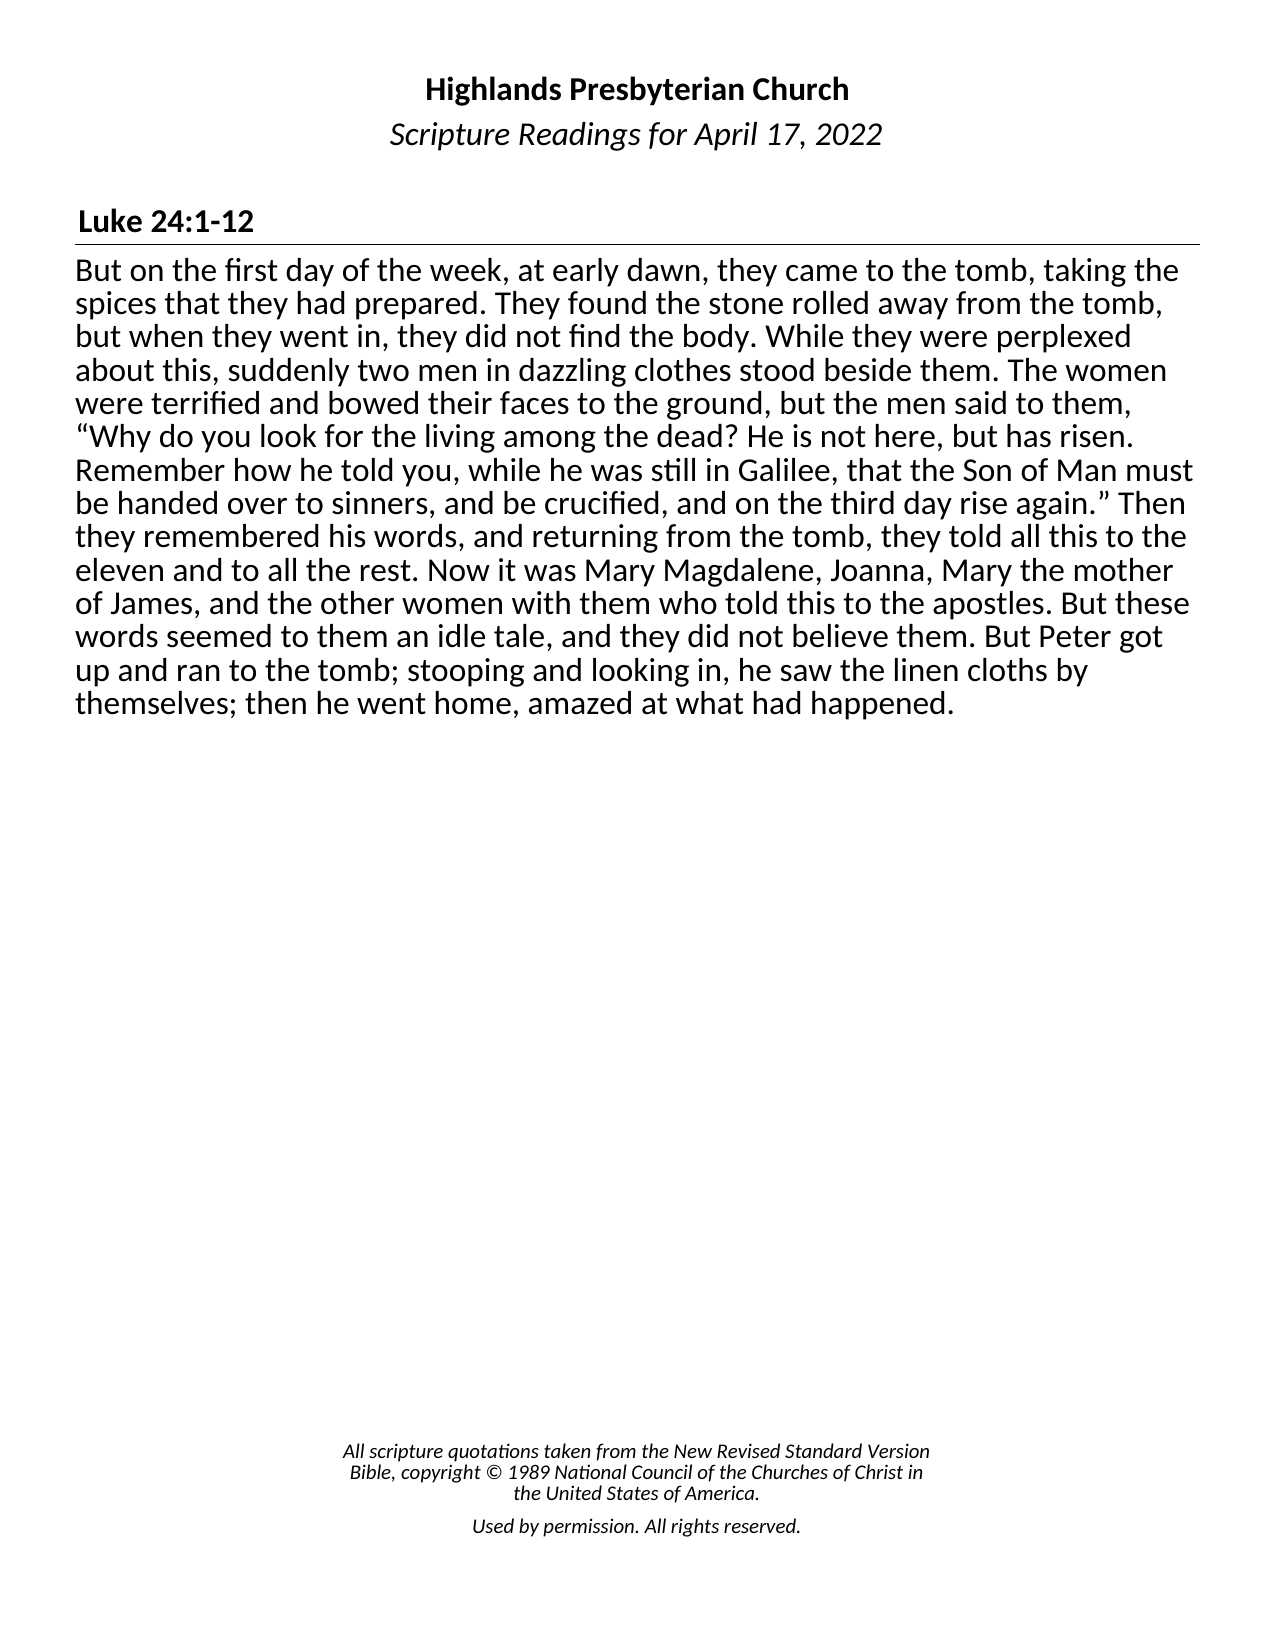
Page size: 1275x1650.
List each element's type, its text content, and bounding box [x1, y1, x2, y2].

text Used by permission. All rights reserved. [337, 1518, 937, 1539]
text All scripture quotations taken from the New Revised Standard Version Bible, copyright © 1989 National Council of the Churches of Christ in the United States of America. [337, 1443, 937, 1506]
subtitle Luke 24:1-12 [75, 204, 1200, 244]
subtitle Scripture Readings for April 17, 2022 [75, 120, 1200, 154]
title Highlands Presbyterian Church [75, 75, 1200, 108]
text But on the first day of the week, at early dawn, they came to the tomb, taking the spices that they had prepared. They found the stone rolled away from the tomb, but when they went in, they did not find the body. While they were perplexed about this, suddenly two men in dazzling clothes stood beside them. The women were terrified and bowed their faces to the ground, but the men said to them, “Why do you look for the living among the dead? He is not here, but has risen. Remember how he told you, while he was still in Galilee, that the Son of Man must be handed over to sinners, and be crucified, and on the third day rise again.” Then they remembered his words, and returning from the tomb, they told all this to the eleven and to all the rest. Now it was Mary Magdalene, Joanna, Mary the mother of James, and the other women with them who told this to the apostles. But these words seemed to them an idle tale, and they did not believe them. But Peter got up and ran to the tomb; stooping and looking in, he saw the linen cloths by themselves; then he went home, amazed at what had happened. [75, 256, 1200, 723]
